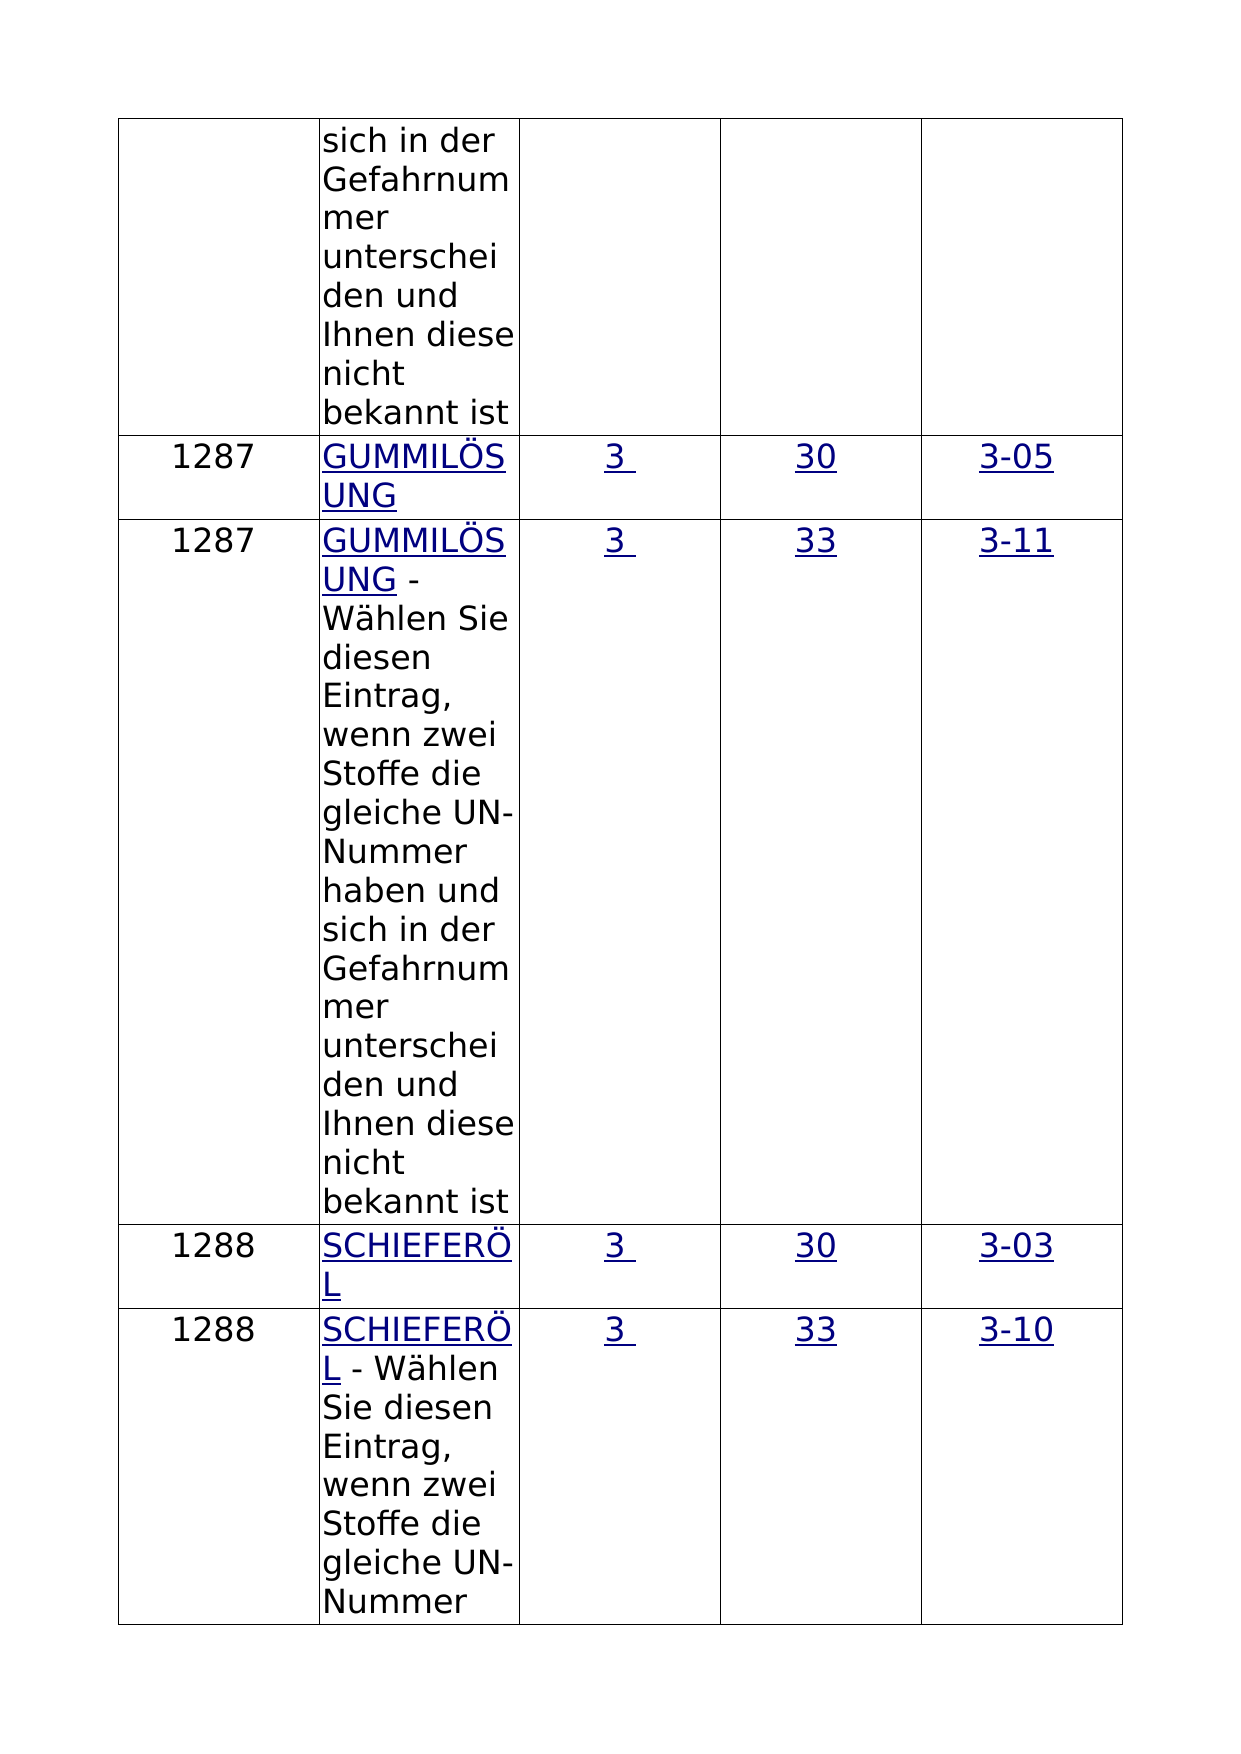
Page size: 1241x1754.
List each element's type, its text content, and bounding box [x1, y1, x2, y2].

table_cell GUMMILÖSUNG [320, 436, 519, 518]
table_cell 33 [721, 1309, 921, 1624]
table_cell 1287 [119, 436, 319, 518]
table_cell [119, 119, 319, 435]
table_cell 3-11 [922, 520, 1122, 1224]
table_cell sich in der Gefahrnummer unterscheiden und Ihnen diese nicht bekannt ist [320, 119, 519, 435]
table_cell 3-10 [922, 1309, 1122, 1624]
table_cell 33 [721, 520, 921, 1224]
table_cell SCHIEFERÖL [320, 1225, 519, 1307]
table_cell 3-05 [922, 436, 1122, 518]
table_cell GUMMILÖSUNG - Wählen Sie diesen Eintrag, wenn zwei Stoffe die gleiche UN-Nummer haben und sich in der Gefahrnummer unterscheiden und Ihnen diese nicht bekannt ist [320, 520, 519, 1224]
table_cell 1287 [119, 520, 319, 1224]
table_cell SCHIEFERÖL - Wählen Sie diesen Eintrag, wenn zwei Stoffe die gleiche UN-Nummer [320, 1309, 519, 1624]
table_cell 3 [520, 1225, 720, 1307]
table_cell 3-03 [922, 1225, 1122, 1307]
table_cell [922, 119, 1122, 435]
table_cell 3 [520, 1309, 720, 1624]
table_cell 1288 [119, 1225, 319, 1307]
table_cell 30 [721, 436, 921, 518]
table_cell 3 [520, 520, 720, 1224]
table_cell [721, 119, 921, 435]
table_cell 1288 [119, 1309, 319, 1624]
table_cell [520, 119, 720, 435]
table_cell 30 [721, 1225, 921, 1307]
table_cell 3 [520, 436, 720, 518]
